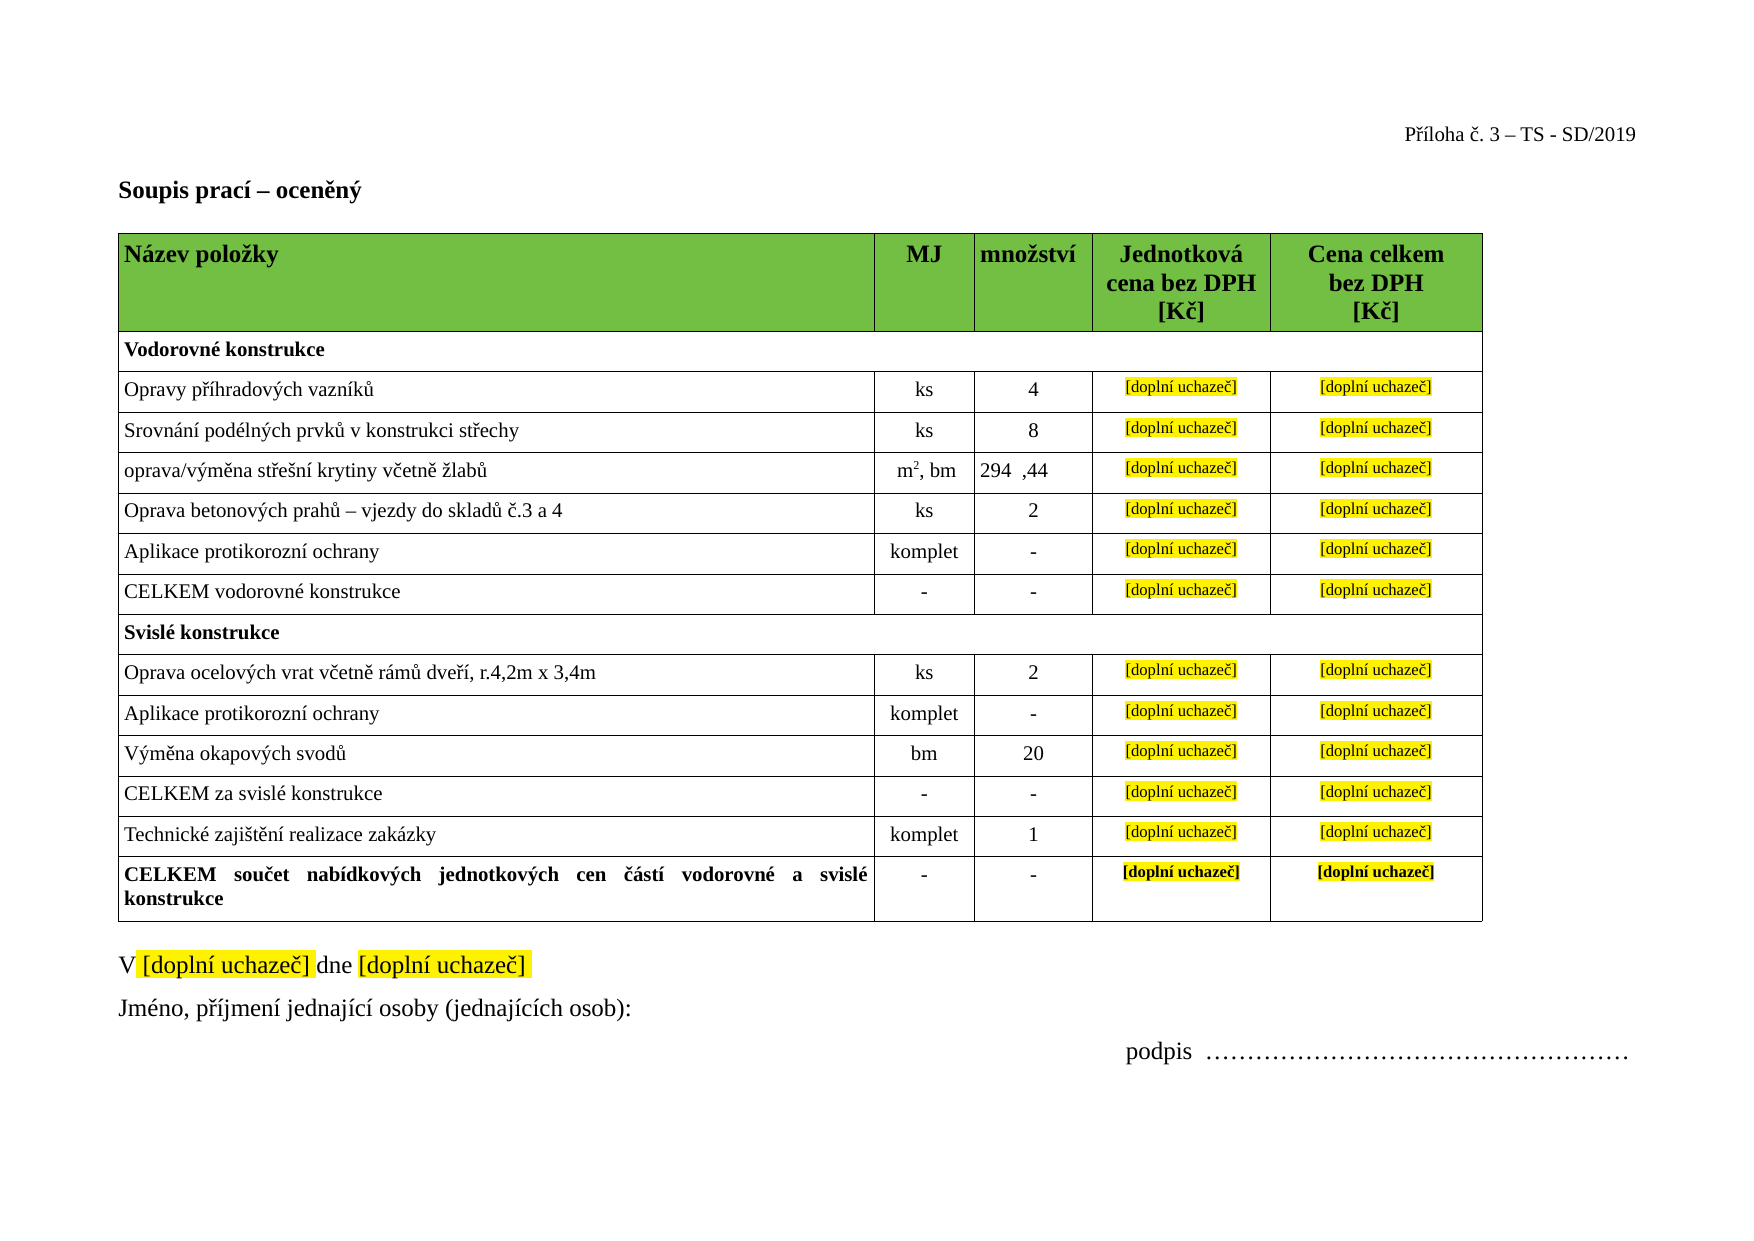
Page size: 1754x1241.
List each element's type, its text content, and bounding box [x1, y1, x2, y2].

table_cell komplet [875, 817, 974, 856]
table_cell 2 [975, 655, 1092, 695]
table_cell [doplní uchazeč] [1093, 655, 1270, 695]
table_cell - [975, 696, 1092, 735]
table_cell ks [875, 494, 974, 533]
table_cell [doplní uchazeč] [1093, 372, 1270, 412]
text Soupis prací – oceněný [118, 176, 1636, 204]
table_cell [doplní uchazeč] [1093, 575, 1270, 614]
table_cell [doplní uchazeč] [1271, 494, 1482, 533]
table_header MJ [875, 234, 974, 331]
table_cell Aplikace protikorozní ochrany [119, 534, 874, 573]
table_cell Vodorovné konstrukce [119, 332, 1482, 371]
table_cell [doplní uchazeč] [1093, 857, 1270, 921]
table_header Cena celkem bez DPH [Kč] [1271, 234, 1482, 331]
table_cell [doplní uchazeč] [1271, 817, 1482, 856]
table_cell [doplní uchazeč] [1271, 413, 1482, 452]
table_cell ks [875, 655, 974, 695]
table_cell [doplní uchazeč] [1271, 696, 1482, 735]
table_cell [doplní uchazeč] [1093, 817, 1270, 856]
table_cell 8 [975, 413, 1092, 452]
table_cell - [975, 575, 1092, 614]
table_cell [doplní uchazeč] [1271, 655, 1482, 695]
table_cell [doplní uchazeč] [1271, 575, 1482, 614]
table_cell komplet [875, 534, 974, 573]
table_cell - [975, 857, 1092, 921]
table_header Název položky [119, 234, 874, 331]
table_cell [doplní uchazeč] [1093, 413, 1270, 452]
table_cell [doplní uchazeč] [1271, 857, 1482, 921]
table_cell [doplní uchazeč] [1093, 696, 1270, 735]
table_header Jednotková cena bez DPH [Kč] [1093, 234, 1270, 331]
table_cell m2, bm [875, 453, 974, 493]
table_cell - [875, 575, 974, 614]
table_cell - [875, 777, 974, 816]
table_cell - [975, 777, 1092, 816]
table_cell [doplní uchazeč] [1093, 494, 1270, 533]
table_cell 4 [975, 372, 1092, 412]
table_cell CELKEM za svislé konstrukce [119, 777, 874, 816]
table_cell 1 [975, 817, 1092, 856]
table_cell CELKEM vodorovné konstrukce [119, 575, 874, 614]
table_cell [doplní uchazeč] [1271, 372, 1482, 412]
table_cell Oprava betonových prahů – vjezdy do skladů č.3 a 4 [119, 494, 874, 533]
table_cell - [975, 534, 1092, 573]
table_header množství [975, 234, 1092, 331]
table_cell oprava/výměna střešní krytiny včetně žlabů [119, 453, 874, 493]
text Příloha č. 3 – TS - SD/2019 [118, 118, 1636, 147]
text Jméno, příjmení jednající osoby (jednajících osob): [118, 993, 1636, 1022]
table_cell Výměna okapových svodů [119, 736, 874, 776]
table_cell Technické zajištění realizace zakázky [119, 817, 874, 856]
table_cell ks [875, 413, 974, 452]
table_cell Opravy příhradových vazníků [119, 372, 874, 412]
table_cell [doplní uchazeč] [1271, 453, 1482, 493]
table_cell [doplní uchazeč] [1093, 453, 1270, 493]
table_cell Svislé konstrukce [119, 615, 1482, 654]
table_cell Oprava ocelových vrat včetně rámů dveří, r.4,2m x 3,4m [119, 655, 874, 695]
table_cell 294 ,44 [975, 453, 1092, 493]
table_cell [doplní uchazeč] [1271, 736, 1482, 776]
table_cell ks [875, 372, 974, 412]
table_cell 2 [975, 494, 1092, 533]
table_cell [doplní uchazeč] [1271, 777, 1482, 816]
table_cell bm [875, 736, 974, 776]
table_cell - [875, 857, 974, 921]
table_cell [doplní uchazeč] [1093, 736, 1270, 776]
table_cell 20 [975, 736, 1092, 776]
text podpis …………………………………………… [118, 1036, 1636, 1065]
table_cell CELKEM součet nabídkových jednotkových cen částí vodorovné a svislé konstrukce [119, 857, 874, 921]
table_cell [doplní uchazeč] [1271, 534, 1482, 573]
table_cell Srovnání podélných prvků v konstrukci střechy [119, 413, 874, 452]
text V [doplní uchazeč] dne [doplní uchazeč] [118, 950, 1636, 978]
table_cell [doplní uchazeč] [1093, 534, 1270, 573]
table_cell Aplikace protikorozní ochrany [119, 696, 874, 735]
table_cell [doplní uchazeč] [1093, 777, 1270, 816]
table_cell komplet [875, 696, 974, 735]
